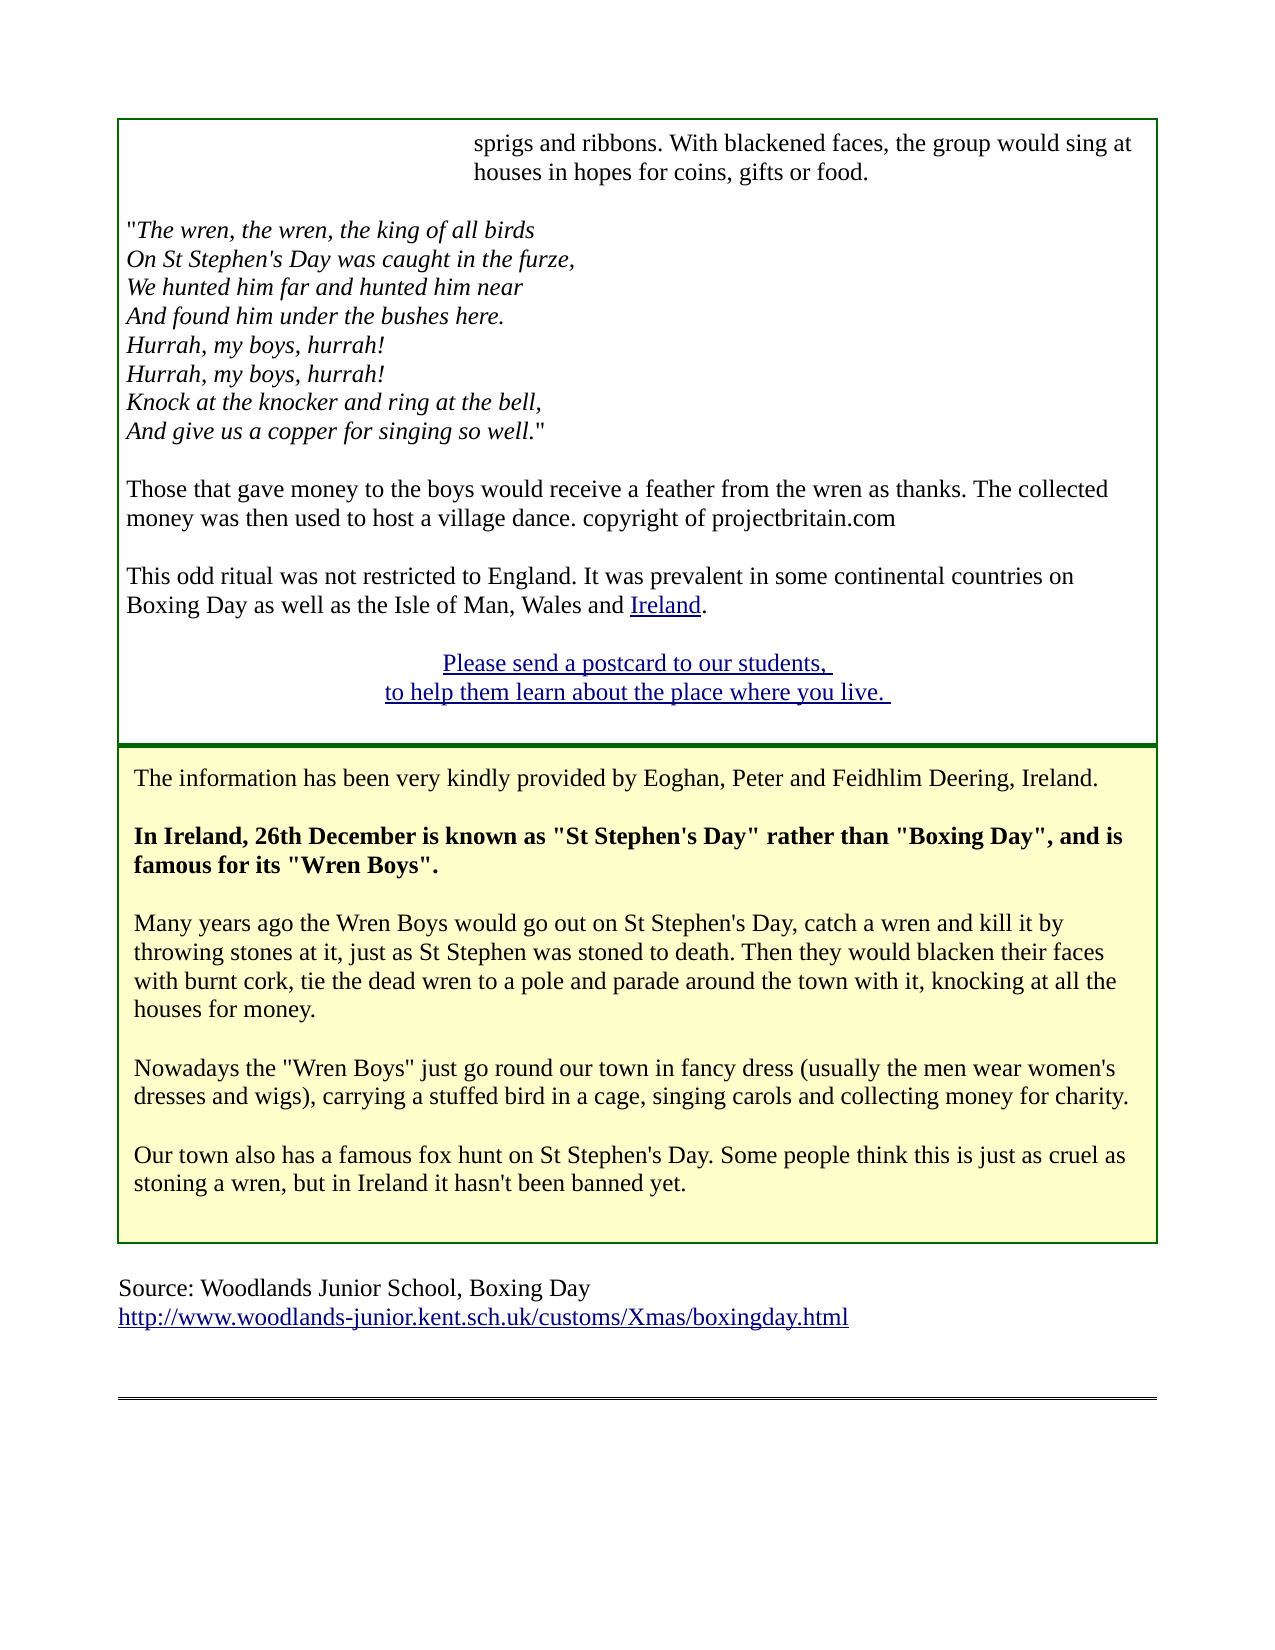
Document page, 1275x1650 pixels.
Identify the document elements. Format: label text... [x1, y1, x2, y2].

text http://www.woodlands-junior.kent.sch.uk/customs/Xmas/boxingday.html [118, 1302, 1157, 1331]
table_header [126, 128, 474, 215]
table_header "The wren, the wren, the king of all birds On St Stephen's Day was caught in the furze, We hunted him far and hunted him near And found him under the bushes here. Hurrah, my boys, hurrah! Hurrah, my boys, hurrah! Knock at the knocker and ring at the bell, And give us a copper for singing so well." Those that gave money to the boys would receive a feather from the wren as thanks. The collected money was then used to host a village dance. copyright of projectbritain.com This odd ritual was not restricted to England. It was prevalent in some continental countries on Boxing Day as well as the Isle of Man, Wales and Ireland. Please send a postcard to our students, to help them learn about the place where you live. [119, 120, 1156, 743]
table_header The information has been very kindly provided by Eoghan, Peter and Feidhlim Deering, Ireland. In Ireland, 26th December is known as "St Stephen's Day" rather than "Boxing Day", and is famous for its "Wren Boys". Many years ago the Wren Boys would go out on St Stephen's Day, catch a wren and kill it by throwing stones at it, just as St Stephen was stoned to death. Then they would blacken their faces with burnt cork, tie the dead wren to a pole and parade around the town with it, knocking at all the houses for money. Nowadays the "Wren Boys" just go round our town in fancy dress (usually the men wear women's dresses and wigs), carrying a stuffed bird in a cage, singing carols and collecting money for charity. Our town also has a famous fox hunt on St Stephen's Day. Some people think this is just as cruel as stoning a wren, but in Ireland it hasn't been banned yet. [119, 748, 1156, 1242]
text Source: Woodlands Junior School, Boxing Day [118, 1273, 1157, 1302]
table_header sprigs and ribbons. With blackened faces, the group would sing at houses in hopes for coins, gifts or food. [474, 128, 1149, 215]
